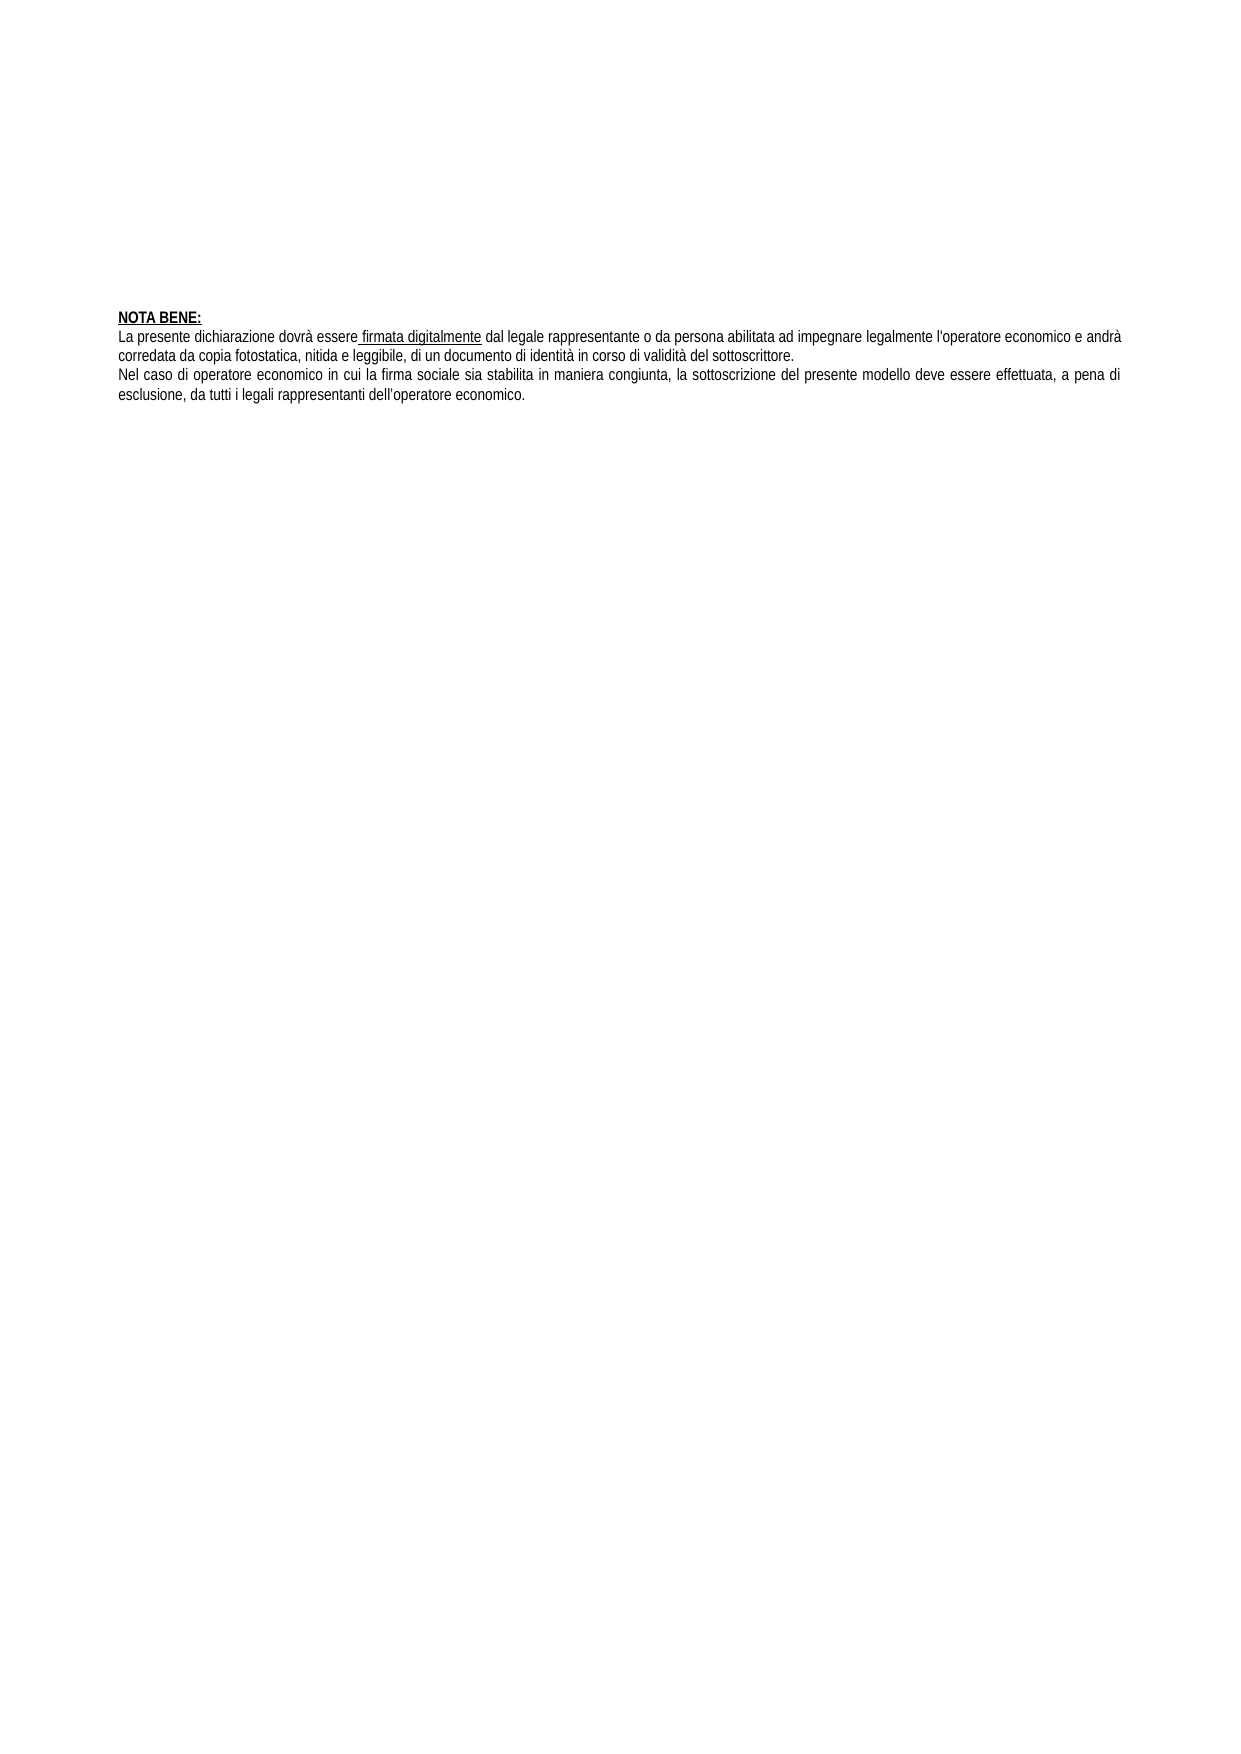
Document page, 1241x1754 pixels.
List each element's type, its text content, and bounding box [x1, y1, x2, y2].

text NOTA BENE: [118, 308, 1122, 327]
text La presente dichiarazione dovrà essere firmata digitalmente dal legale rappresentante o da persona abilitata ad impegnare legalmente l'operatore economico e andrà corredata da copia fotostatica, nitida e leggibile, di un documento di identità in corso di validità del sottoscrittore. [118, 327, 1122, 365]
text Nel caso di operatore economico in cui la firma sociale sia stabilita in maniera congiunta, la sottoscrizione del presente modello deve essere effettuata, a pena di esclusione, da tutti i legali rappresentanti dell’operatore economico. [118, 365, 1122, 403]
